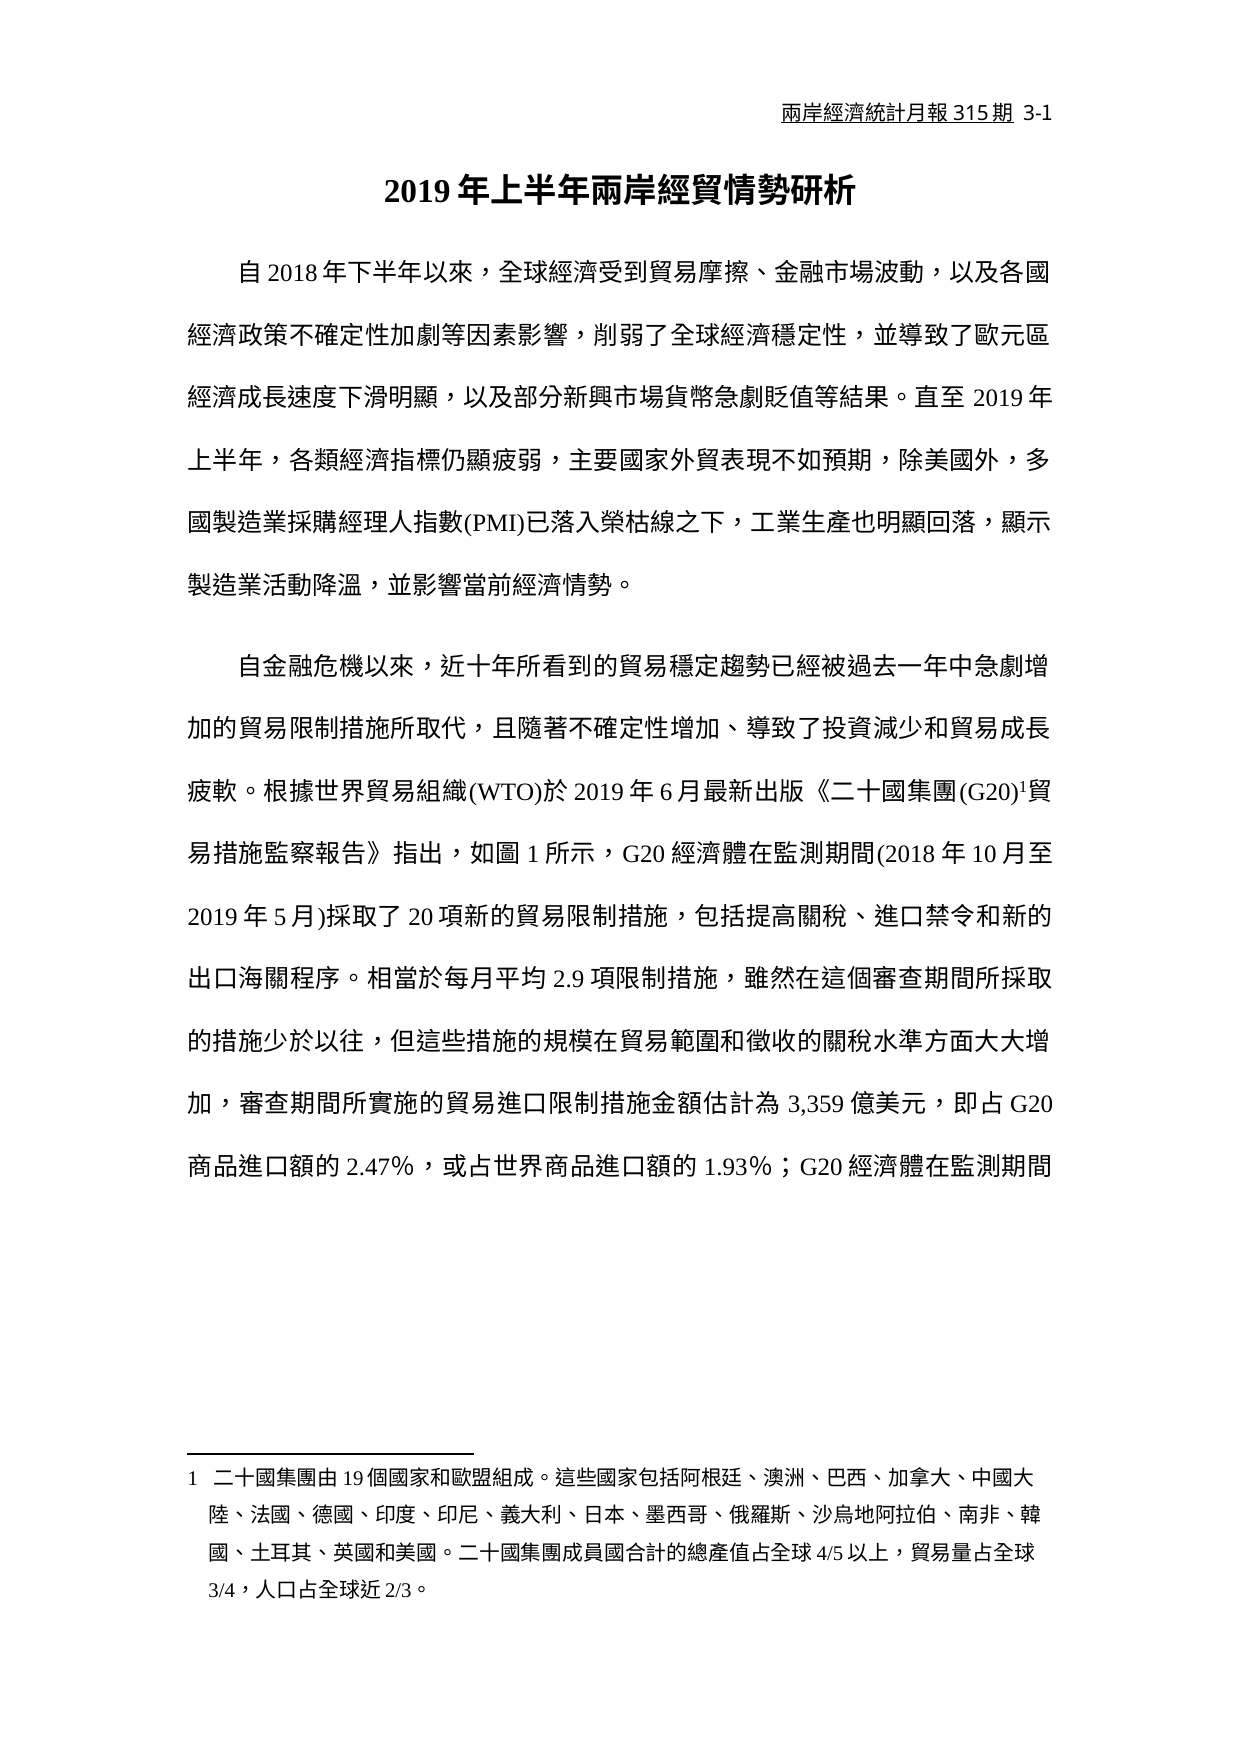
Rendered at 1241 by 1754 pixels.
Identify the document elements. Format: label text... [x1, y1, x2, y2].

text 2019年上半年兩岸經貿情勢研析 [187, 169, 1053, 210]
text 自2018年下半年以來，全球經濟受到貿易摩擦、金融市場波動，以及各國經濟政策不確定性加劇等因素影響，削弱了全球經濟穩定性，並導致了歐元區經濟成長速度下滑明顯，以及部分新興市場貨幣急劇貶值等結果。直至2019年上半年，各類經濟指標仍顯疲弱，主要國家外貿表現不如預期，除美國外，多國製造業採購經理人指數(PMI)已落入榮枯線之下，工業生產也明顯回落，顯示製造業活動降溫，並影響當前經濟情勢。 [187, 229, 1053, 604]
text 自金融危機以來，近十年所看到的貿易穩定趨勢已經被過去一年中急劇增加的貿易限制措施所取代，且隨著不確定性增加、導致了投資減少和貿易成長疲軟。根據世界貿易組織(WTO)於2019年6月最新出版《二十國集團(G20)貿易措施監察報告》指出，如圖1所示，G20經濟體在監測期間(2018年10月至2019年5月)採取了20項新的貿易限制措施，包括提高關稅、進口禁令和新的出口海關程序。相當於每月平均2.9項限制措施，雖然在這個審查期間所採取的措施少於以往，但這些措施的規模在貿易範圍和徵收的關稅水準方面大大增加，審查期間所實施的貿易進口限制措施金額估計為3,359億美元，即占G20商品進口額的2.47％，或占世界商品進口額的1.93％；G20經濟體在監測期間 [187, 623, 1053, 1185]
text 二十國集團由19個國家和歐盟組成。這些國家包括阿根廷、澳洲、巴西、加拿大、中國大陸、法國、德國、印度、印尼、義大利、日本、墨西哥、俄羅斯、沙烏地阿拉伯、南非、韓國、土耳其、英國和美國。二十國集團成員國合計的總產值占全球4/5以上，貿易量占全球3/4，人口占全球近2/3。 [187, 1454, 1053, 1604]
